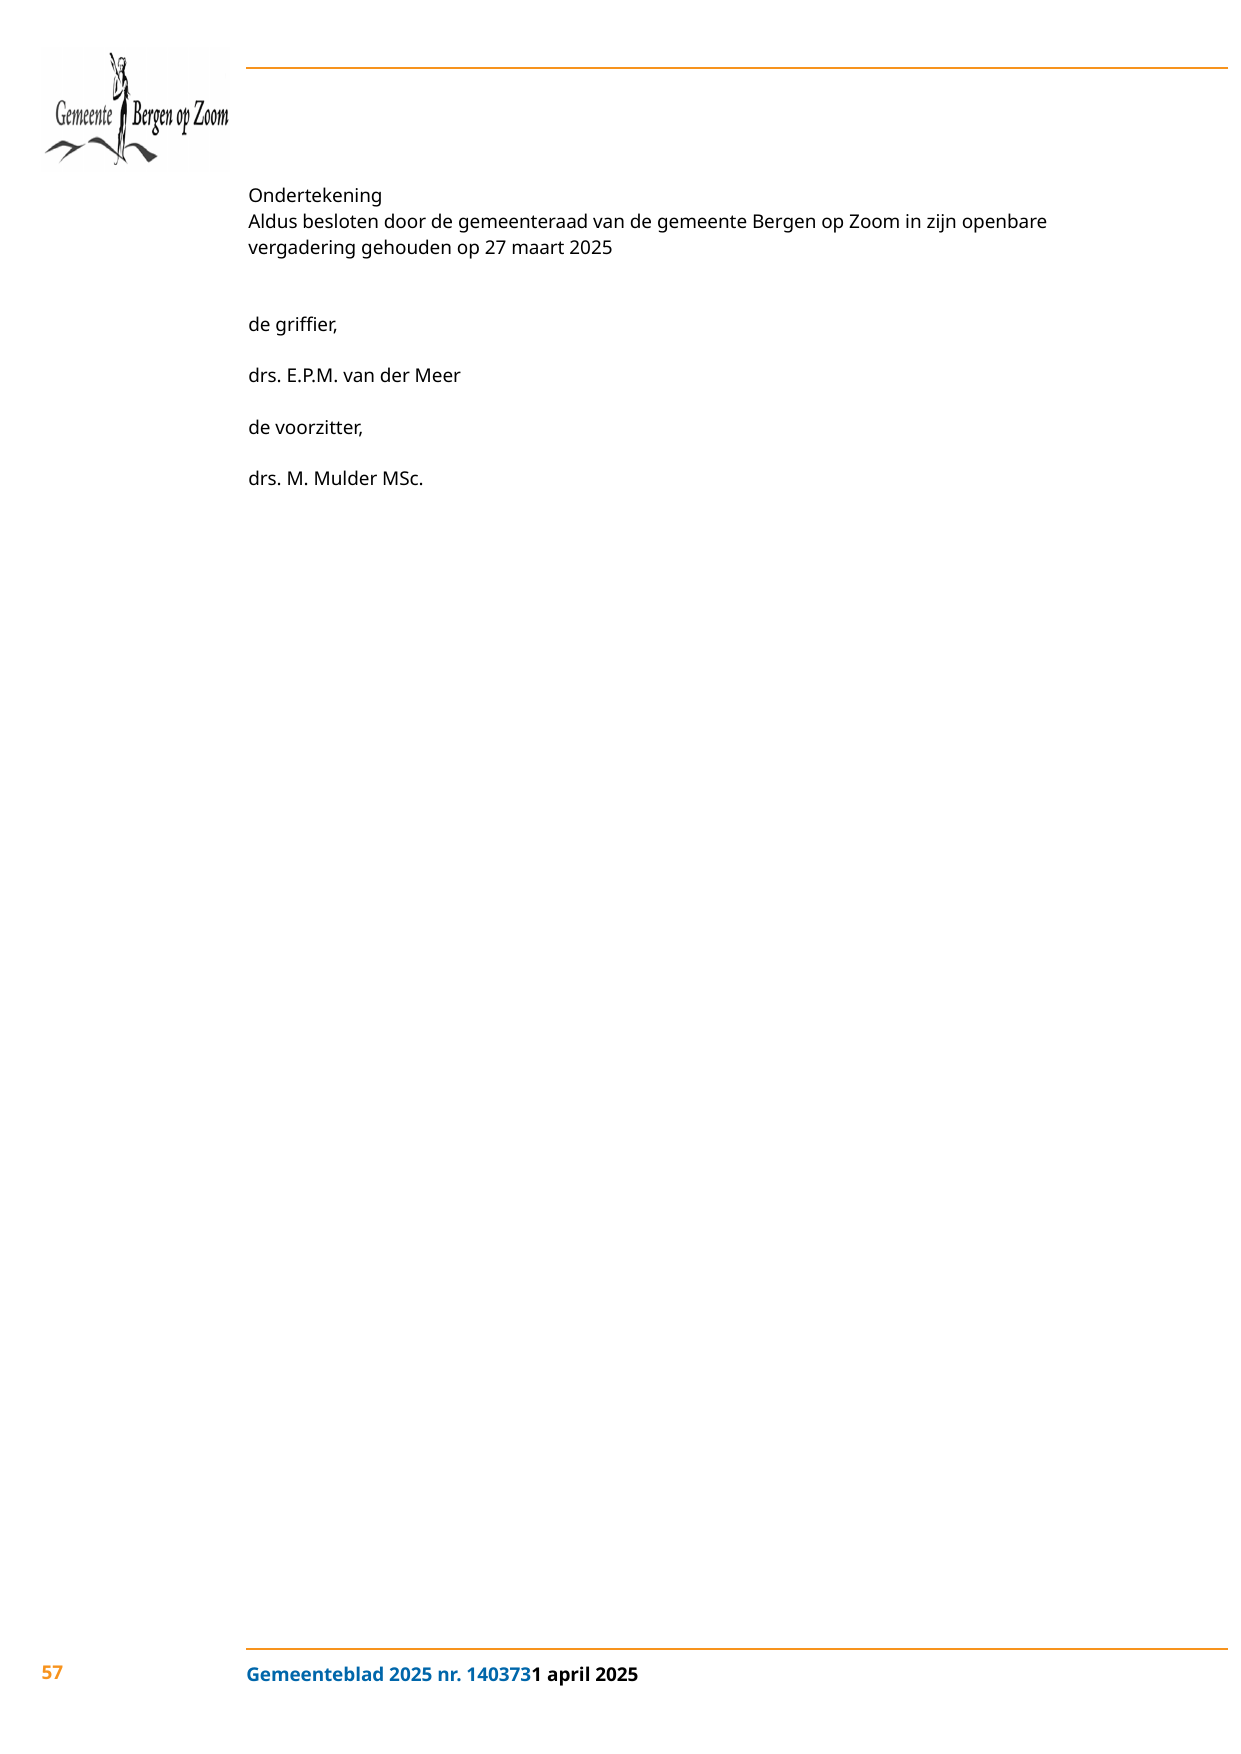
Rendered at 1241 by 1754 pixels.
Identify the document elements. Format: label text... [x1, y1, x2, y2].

text de voorzitter, [248, 414, 1152, 440]
text drs. M. Mulder MSc. [248, 465, 1152, 491]
text Ondertekening [248, 182, 1152, 208]
text Aldus besloten door de gemeenteraad van de gemeente Bergen op Zoom in zijn openbare vergadering gehouden op 27 maart 2025 [248, 208, 1152, 259]
text de griffier, [248, 311, 1152, 337]
picture [41, 47, 231, 172]
text drs. E.P.M. van der Meer [248, 362, 1152, 388]
